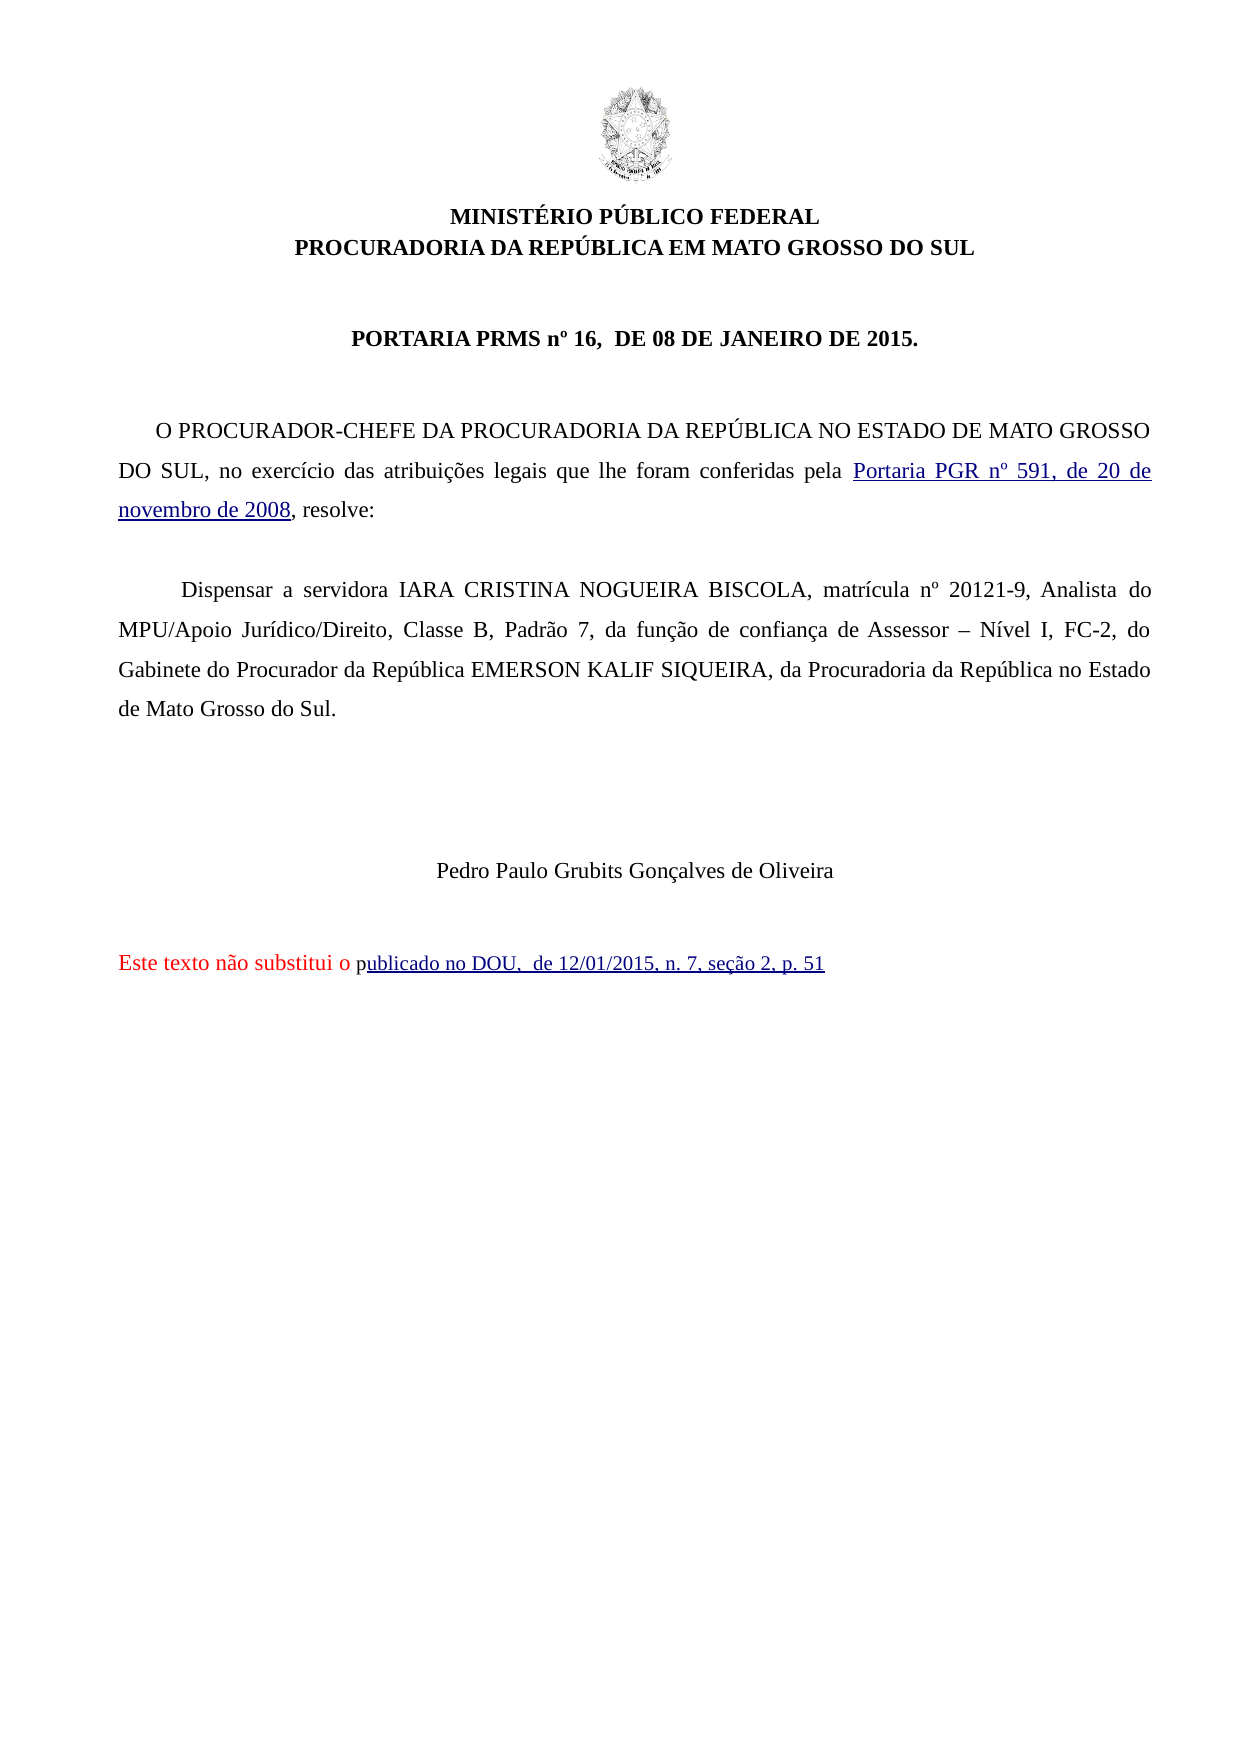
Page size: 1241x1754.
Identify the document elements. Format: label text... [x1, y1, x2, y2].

text Dispensar a servidora IARA CRISTINA NOGUEIRA BISCOLA, matrícula nº 20121-9, Analista do MPU/Apoio Jurídico/Direito, Classe B, Padrão 7, da função de confiança de Assessor – Nível I, FC-2, do Gabinete do Procurador da República EMERSON KALIF SIQUEIRA, da Procuradoria da República no Estado de Mato Grosso do Sul. [118, 576, 1152, 722]
text O PROCURADOR-CHEFE DA PROCURADORIA DA REPÚBLICA NO ESTADO DE MATO GROSSO DO SUL, no exercício das atribuições legais que lhe foram conferidas pela Portaria PGR nº 591, de 20 de novembro de 2008, resolve: [118, 417, 1152, 523]
text MINISTÉRIO PÚBLICO FEDERAL [118, 203, 1152, 229]
text PORTARIA PRMS nº 16, DE 08 DE JANEIRO DE 2015. [118, 325, 1152, 352]
text Este texto não substitui o publicado no DOU, de 12/01/2015, n. 7, seção 2, p. 51 [118, 949, 1152, 975]
text Pedro Paulo Grubits Gonçalves de Oliveira [118, 857, 1152, 884]
subtitle PROCURADORIA DA REPÚBLICA EM MATO GROSSO DO SUL [118, 233, 1152, 260]
